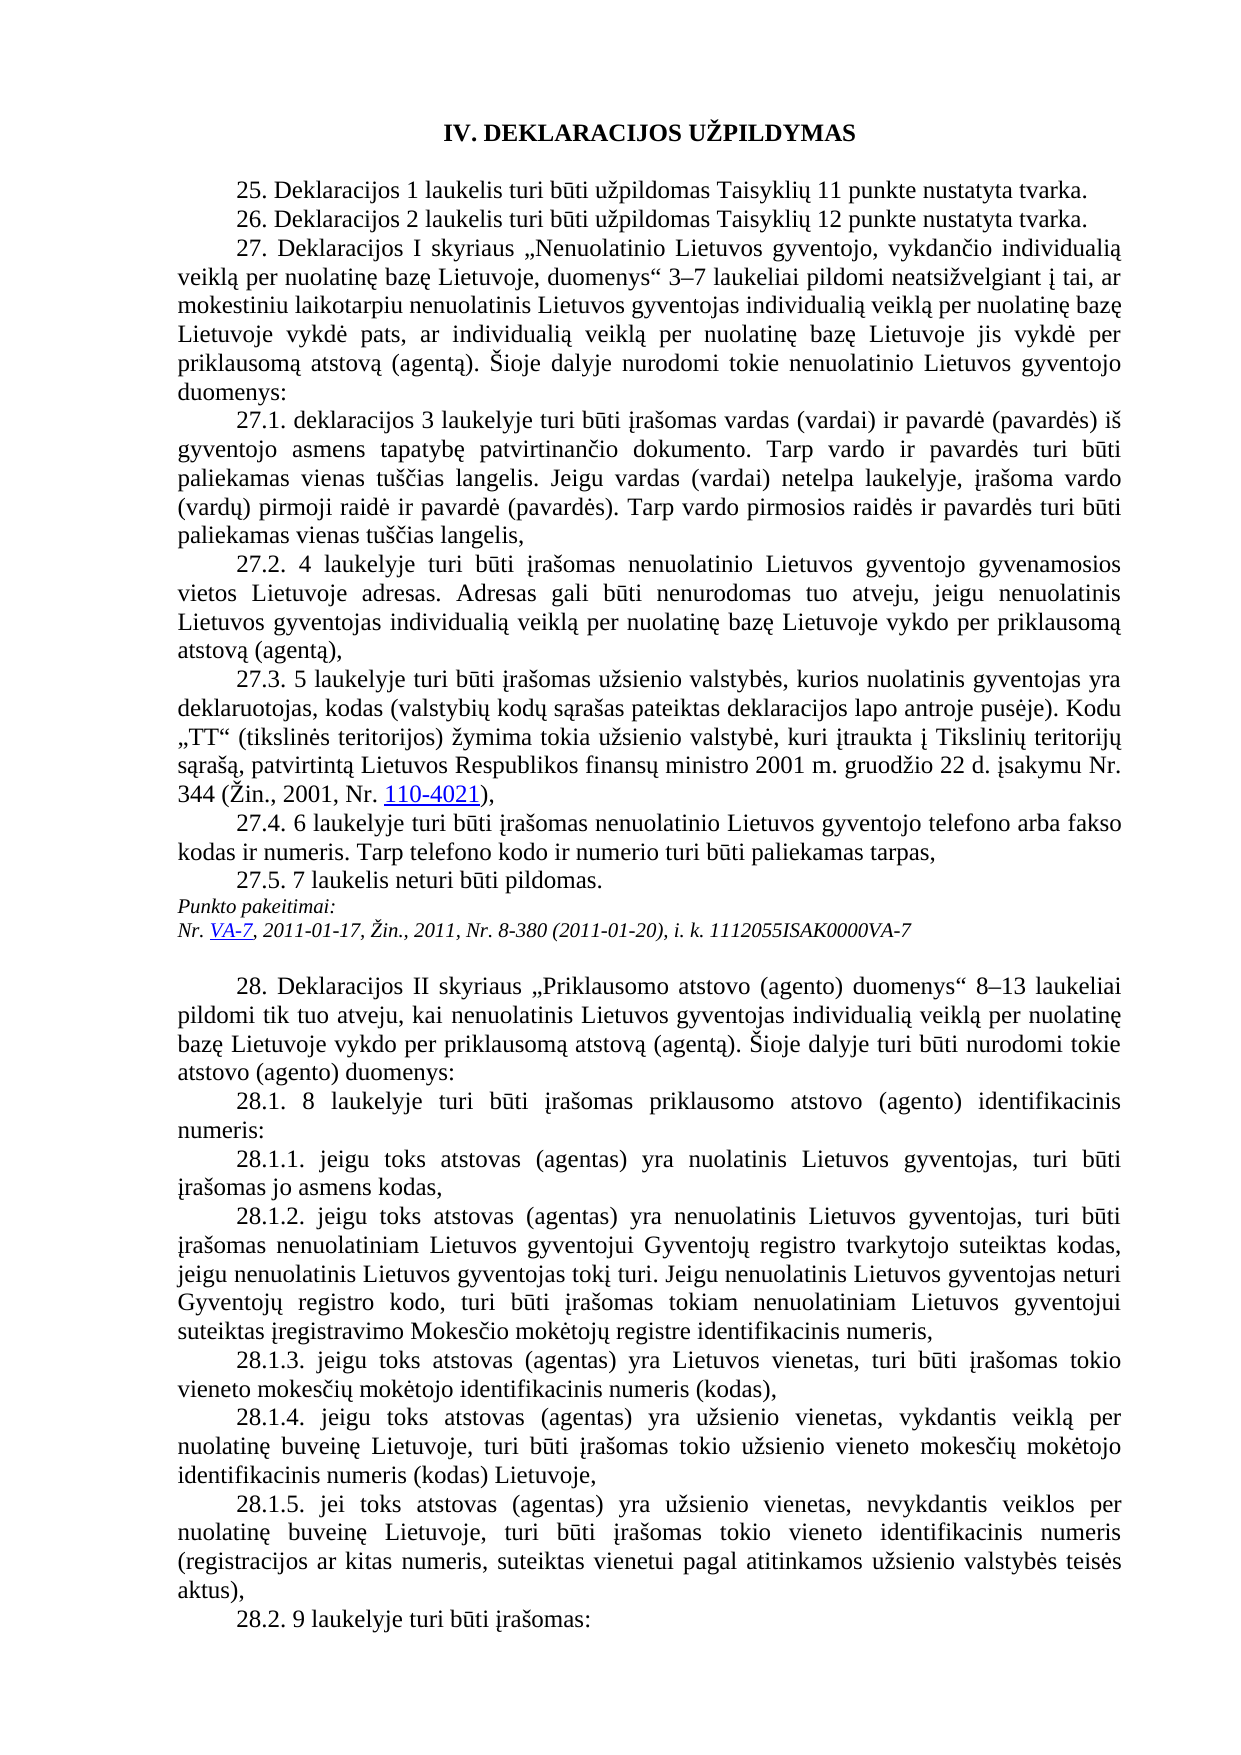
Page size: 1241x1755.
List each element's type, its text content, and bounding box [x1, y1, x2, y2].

text 28.1.4. jeigu toks atstovas (agentas) yra užsienio vienetas, vykdantis veiklą per nuolatinę buveinę Lietuvoje, turi būti įrašomas tokio užsienio vieneto mokesčių mokėtojo identifikacinis numeris (kodas) Lietuvoje, [177, 1402, 1122, 1489]
text 25. Deklaracijos 1 laukelis turi būti užpildomas Taisyklių 11 punkte nustatyta tvarka. [177, 176, 1122, 204]
text 28.1. 8 laukelyje turi būti įrašomas priklausomo atstovo (agento) identifikacinis numeris: [177, 1086, 1122, 1144]
text Punkto pakeitimai: [177, 894, 1122, 918]
text 28. Deklaracijos II skyriaus „Priklausomo atstovo (agento) duomenys“ 8–13 laukeliai pildomi tik tuo atveju, kai nenuolatinis Lietuvos gyventojas individualią veiklą per nuolatinę bazę Lietuvoje vykdo per priklausomą atstovą (agentą). Šioje dalyje turi būti nurodomi tokie atstovo (agento) duomenys: [177, 971, 1122, 1086]
text 28.1.3. jeigu toks atstovas (agentas) yra Lietuvos vienetas, turi būti įrašomas tokio vieneto mokesčių mokėtojo identifikacinis numeris (kodas), [177, 1345, 1122, 1402]
text 28.1.1. jeigu toks atstovas (agentas) yra nuolatinis Lietuvos gyventojas, turi būti įrašomas jo asmens kodas, [177, 1144, 1122, 1201]
text 27.2. 4 laukelyje turi būti įrašomas nenuolatinio Lietuvos gyventojo gyvenamosios vietos Lietuvoje adresas. Adresas gali būti nenurodomas tuo atveju, jeigu nenuolatinis Lietuvos gyventojas individualią veiklą per nuolatinę bazę Lietuvoje vykdo per priklausomą atstovą (agentą), [177, 549, 1122, 664]
text IV. DEKLARACIJOS UŽPILDYMAS [177, 118, 1122, 147]
text 27.5. 7 laukelis neturi būti pildomas. [177, 866, 1122, 894]
text 27. Deklaracijos I skyriaus „Nenuolatinio Lietuvos gyventojo, vykdančio individualią veiklą per nuolatinę bazę Lietuvoje, duomenys“ 3–7 laukeliai pildomi neatsižvelgiant į tai, ar mokestiniu laikotarpiu nenuolatinis Lietuvos gyventojas individualią veiklą per nuolatinę bazę Lietuvoje vykdė pats, ar individualią veiklą per nuolatinę bazę Lietuvoje jis vykdė per priklausomą atstovą (agentą). Šioje dalyje nurodomi tokie nenuolatinio Lietuvos gyventojo duomenys: [177, 233, 1122, 406]
text 27.3. 5 laukelyje turi būti įrašomas užsienio valstybės, kurios nuolatinis gyventojas yra deklaruotojas, kodas (valstybių kodų sąrašas pateiktas deklaracijos lapo antroje pusėje). Kodu „TT“ (tikslinės teritorijos) žymima tokia užsienio valstybė, kuri įtraukta į Tikslinių teritorijų sąrašą, patvirtintą Lietuvos Respublikos finansų ministro 2001 m. gruodžio 22 d. įsakymu Nr. 344 (Žin., 2001, Nr. 110-4021), [177, 664, 1122, 808]
text 26. Deklaracijos 2 laukelis turi būti užpildomas Taisyklių 12 punkte nustatyta tvarka. [177, 204, 1122, 233]
text 28.1.2. jeigu toks atstovas (agentas) yra nenuolatinis Lietuvos gyventojas, turi būti įrašomas nenuolatiniam Lietuvos gyventojui Gyventojų registro tvarkytojo suteiktas kodas, jeigu nenuolatinis Lietuvos gyventojas tokį turi. Jeigu nenuolatinis Lietuvos gyventojas neturi Gyventojų registro kodo, turi būti įrašomas tokiam nenuolatiniam Lietuvos gyventojui suteiktas įregistravimo Mokesčio mokėtojų registre identifikacinis numeris, [177, 1201, 1122, 1345]
text 28.1.5. jei toks atstovas (agentas) yra užsienio vienetas, nevykdantis veiklos per nuolatinę buveinę Lietuvoje, turi būti įrašomas tokio vieneto identifikacinis numeris (registracijos ar kitas numeris, suteiktas vienetui pagal atitinkamos užsienio valstybės teisės aktus), [177, 1489, 1122, 1604]
text 27.1. deklaracijos 3 laukelyje turi būti įrašomas vardas (vardai) ir pavardė (pavardės) iš gyventojo asmens tapatybę patvirtinančio dokumento. Tarp vardo ir pavardės turi būti paliekamas vienas tuščias langelis. Jeigu vardas (vardai) netelpa laukelyje, įrašoma vardo (vardų) pirmoji raidė ir pavardė (pavardės). Tarp vardo pirmosios raidės ir pavardės turi būti paliekamas vienas tuščias langelis, [177, 406, 1122, 549]
text 27.4. 6 laukelyje turi būti įrašomas nenuolatinio Lietuvos gyventojo telefono arba fakso kodas ir numeris. Tarp telefono kodo ir numerio turi būti paliekamas tarpas, [177, 808, 1122, 866]
text Nr. VA-7, 2011-01-17, Žin., 2011, Nr. 8-380 (2011-01-20), i. k. 1112055ISAK0000VA-7 [177, 918, 1122, 942]
text 28.2. 9 laukelyje turi būti įrašomas: [177, 1604, 1122, 1632]
